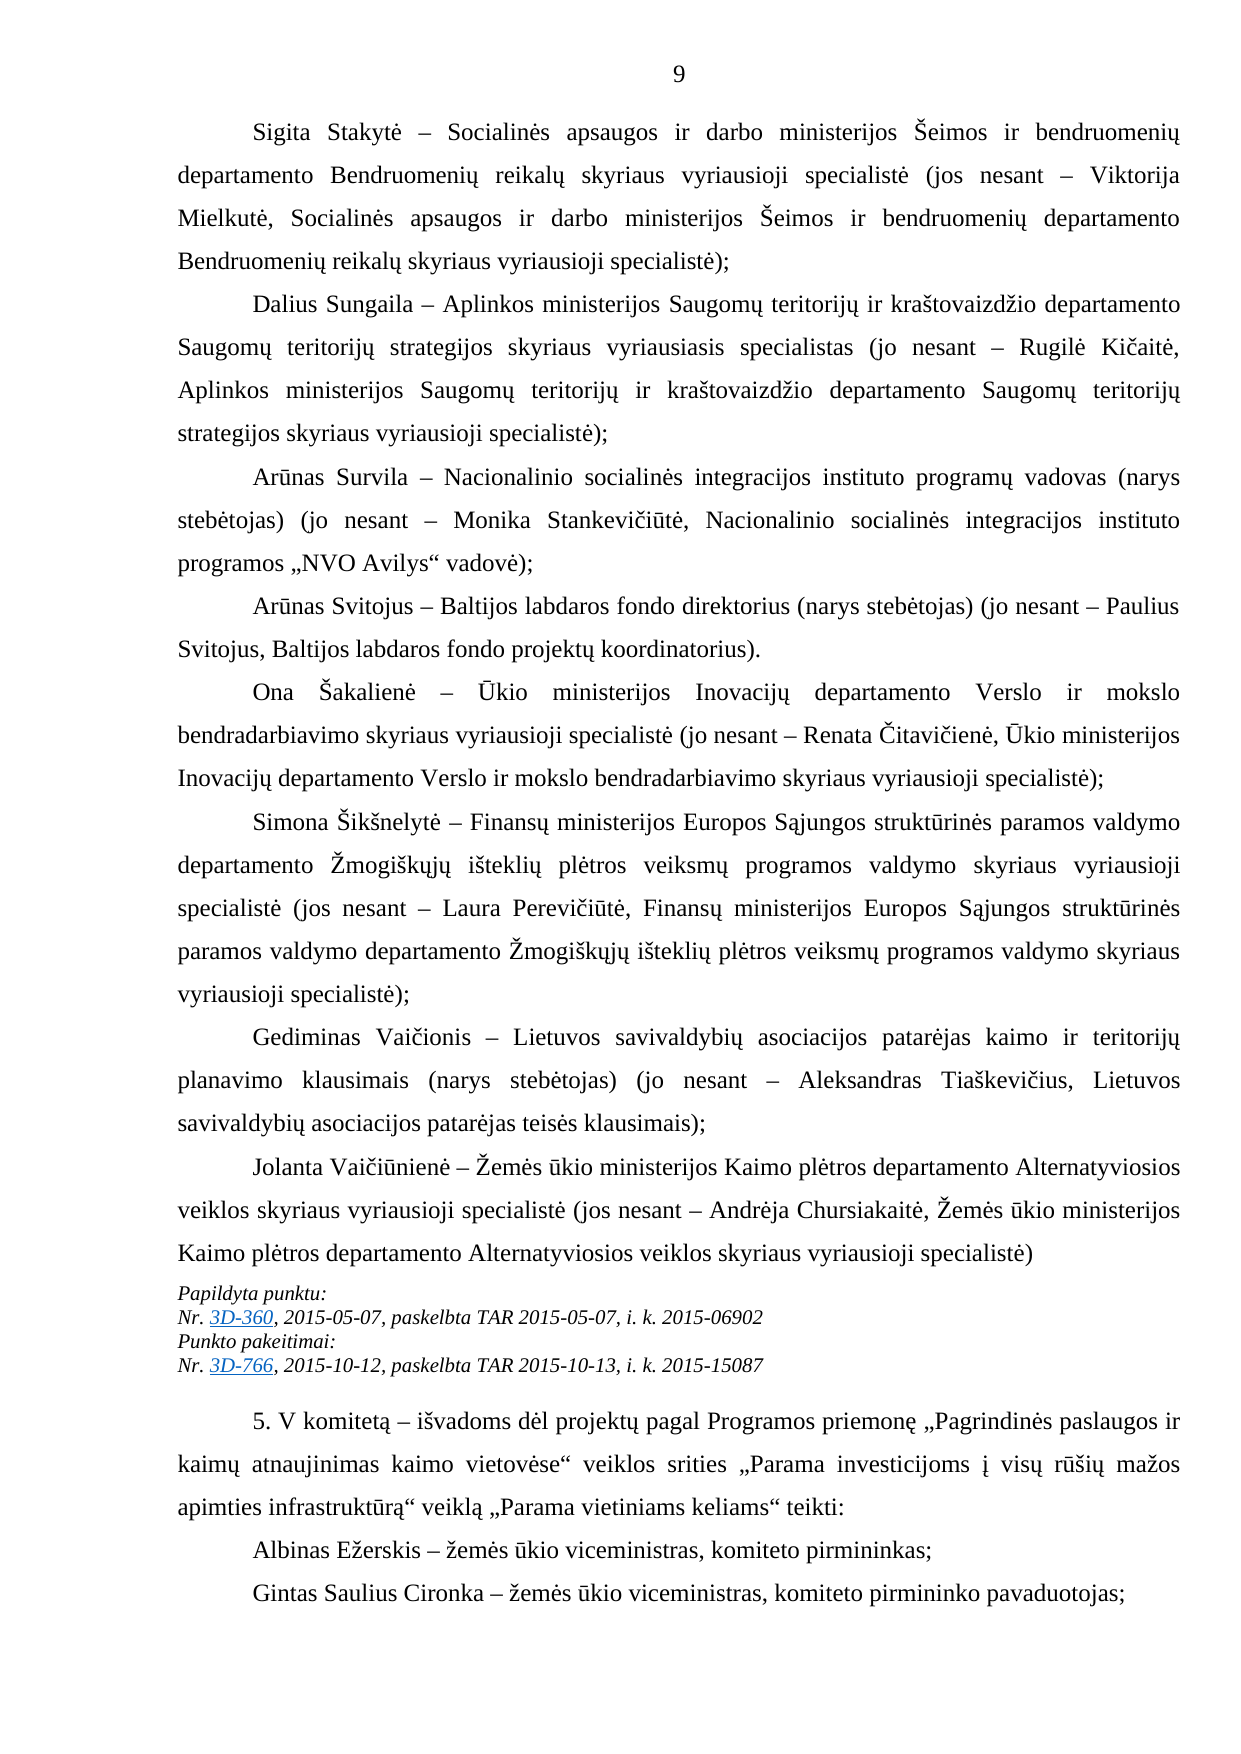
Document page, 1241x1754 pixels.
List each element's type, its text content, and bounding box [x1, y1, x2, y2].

text Arūnas Survila – Nacionalinio socialinės integracijos instituto programų vadovas (narys stebėtojas) (jo nesant – Monika Stankevičiūtė, Nacionalinio socialinės integracijos instituto programos „NVO Avilys“ vadovė); [177, 462, 1181, 577]
text Arūnas Svitojus – Baltijos labdaros fondo direktorius (narys stebėtojas) (jo nesant – Paulius Svitojus, Baltijos labdaros fondo projektų koordinatorius). [177, 591, 1181, 663]
text Papildyta punktu: [177, 1281, 1181, 1305]
text Gediminas Vaičionis – Lietuvos savivaldybių asociacijos patarėjas kaimo ir teritorijų planavimo klausimais (narys stebėtojas) (jo nesant – Aleksandras Tiaškevičius, Lietuvos savivaldybių asociacijos patarėjas teisės klausimais); [177, 1022, 1181, 1137]
text Gintas Saulius Cironka – žemės ūkio viceministras, komiteto pirmininko pavaduotojas; [177, 1578, 1181, 1607]
text Punkto pakeitimai: [177, 1329, 1181, 1353]
text Jolanta Vaičiūnienė – Žemės ūkio ministerijos Kaimo plėtros departamento Alternatyviosios veiklos skyriaus vyriausioji specialistė (jos nesant – Andrėja Chursiakaitė, Žemės ūkio ministerijos Kaimo plėtros departamento Alternatyviosios veiklos skyriaus vyriausioji specialistė) [177, 1152, 1181, 1267]
text Ona Šakalienė – Ūkio ministerijos Inovacijų departamento Verslo ir mokslo bendradarbiavimo skyriaus vyriausioji specialistė (jo nesant – Renata Čitavičienė, Ūkio ministerijos Inovacijų departamento Verslo ir mokslo bendradarbiavimo skyriaus vyriausioji specialistė); [177, 677, 1181, 792]
text Simona Šikšnelytė – Finansų ministerijos Europos Sąjungos struktūrinės paramos valdymo departamento Žmogiškųjų išteklių plėtros veiksmų programos valdymo skyriaus vyriausioji specialistė (jos nesant – Laura Perevičiūtė, Finansų ministerijos Europos Sąjungos struktūrinės paramos valdymo departamento Žmogiškųjų išteklių plėtros veiksmų programos valdymo skyriaus vyriausioji specialistė); [177, 807, 1181, 1008]
text Nr. 3D-766, 2015-10-12, paskelbta TAR 2015-10-13, i. k. 2015-15087 [177, 1353, 1181, 1377]
text Sigita Stakytė – Socialinės apsaugos ir darbo ministerijos Šeimos ir bendruomenių departamento Bendruomenių reikalų skyriaus vyriausioji specialistė (jos nesant – Viktorija Mielkutė, Socialinės apsaugos ir darbo ministerijos Šeimos ir bendruomenių departamento Bendruomenių reikalų skyriaus vyriausioji specialistė); [177, 117, 1181, 275]
text Dalius Sungaila – Aplinkos ministerijos Saugomų teritorijų ir kraštovaizdžio departamento Saugomų teritorijų strategijos skyriaus vyriausiasis specialistas (jo nesant – Rugilė Kičaitė, Aplinkos ministerijos Saugomų teritorijų ir kraštovaizdžio departamento Saugomų teritorijų strategijos skyriaus vyriausioji specialistė); [177, 289, 1181, 447]
text Albinas Ežerskis – žemės ūkio viceministras, komiteto pirmininkas; [177, 1535, 1181, 1564]
text Nr. 3D-360, 2015-05-07, paskelbta TAR 2015-05-07, i. k. 2015-06902 [177, 1305, 1181, 1329]
text 5. V komitetą – išvadoms dėl projektų pagal Programos priemonę „Pagrindinės paslaugos ir kaimų atnaujinimas kaimo vietovėse“ veiklos srities „Parama investicijoms į visų rūšių mažos apimties infrastruktūrą“ veiklą „Parama vietiniams keliams“ teikti: [177, 1406, 1181, 1521]
